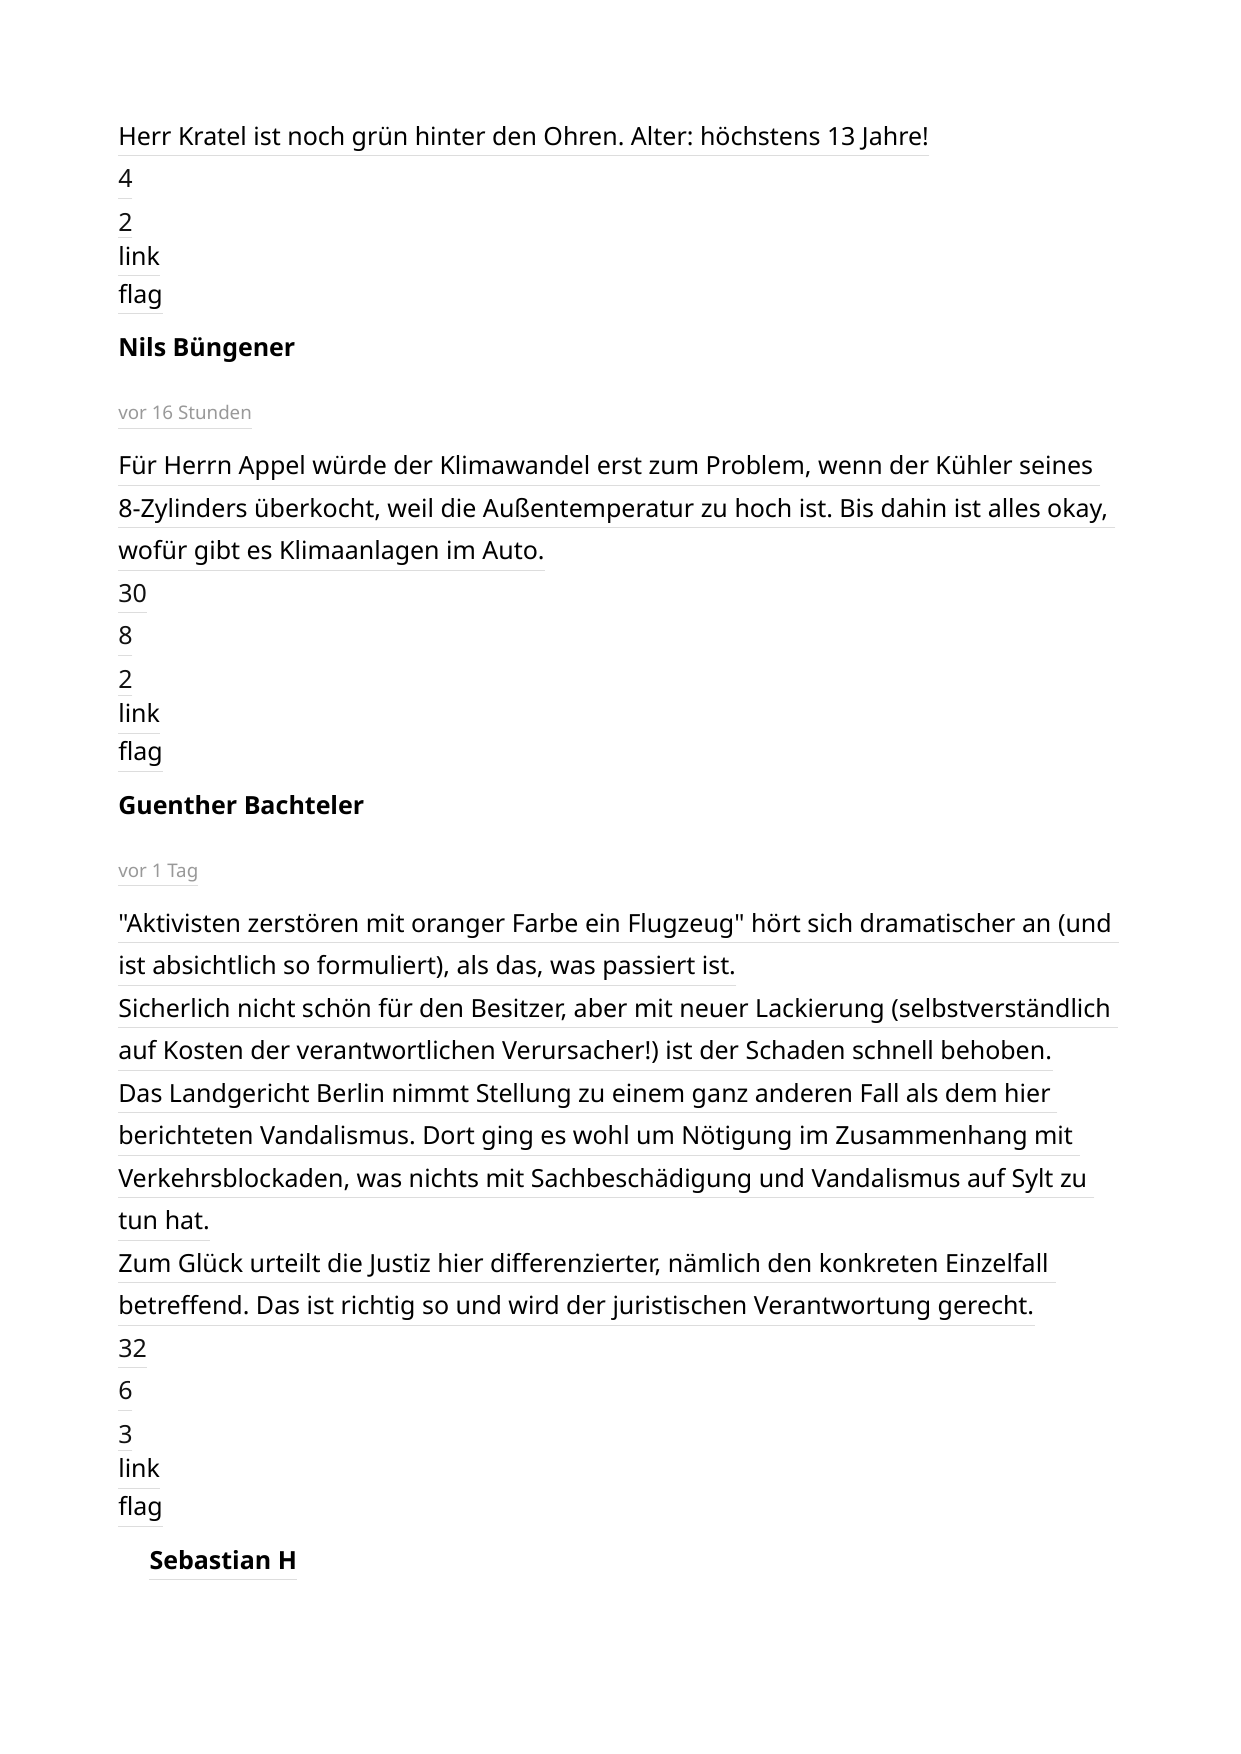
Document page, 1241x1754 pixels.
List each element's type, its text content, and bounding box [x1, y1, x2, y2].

text flag [118, 1489, 1122, 1527]
text 3 [118, 1415, 1122, 1451]
text flag [118, 276, 1122, 314]
text Nils Büngener [118, 330, 1122, 364]
text "Aktivisten zerstören mit oranger Farbe ein Flugzeug" hört sich dramatischer an (und ist absichtlich so formuliert), als das, was passiert ist. Sicherlich nicht schön für den Besitzer, aber mit neuer Lackierung (selbstverständlich auf Kosten der verantwortlichen Verursacher!) ist der Schaden schnell behoben. Das Landgericht Berlin nimmt Stellung zu einem ganz anderen Fall als dem hier berichteten Vandalismus. Dort ging es wohl um Nötigung im Zusammenhang mit Verkehrsblockaden, was nichts mit Sachbeschädigung und Vandalismus auf Sylt zu tun hat. Zum Glück urteilt die Justiz hier differenzierter, nämlich den konkreten Einzelfall betreffend. Das ist richtig so und wird der juristischen Verantwortung gerecht. [118, 905, 1122, 1326]
text Herr Kratel ist noch grün hinter den Ohren. Alter: höchstens 13 Jahre! [118, 118, 1122, 156]
text Sebastian H [149, 1542, 1122, 1580]
text 2 [118, 661, 1122, 696]
text 8 [118, 618, 1122, 656]
text 30 [118, 576, 1122, 613]
text 2 [118, 203, 1122, 238]
text Für Herrn Appel würde der Klimawandel erst zum Problem, wenn der Kühler seines 8-Zylinders überkocht, weil die Außentemperatur zu hoch ist. Bis dahin ist alles okay, wofür gibt es Klimaanlagen im Auto. [118, 448, 1122, 571]
text link [118, 238, 1122, 276]
text 32 [118, 1330, 1122, 1368]
text 4 [118, 161, 1122, 199]
text 6 [118, 1373, 1122, 1411]
text link [118, 696, 1122, 734]
text vor 1 Tag [118, 857, 1117, 886]
text Guenther Bachteler [118, 787, 1122, 822]
text link [118, 1451, 1122, 1489]
text vor 16 Stunden [118, 399, 1117, 429]
text flag [118, 734, 1122, 772]
